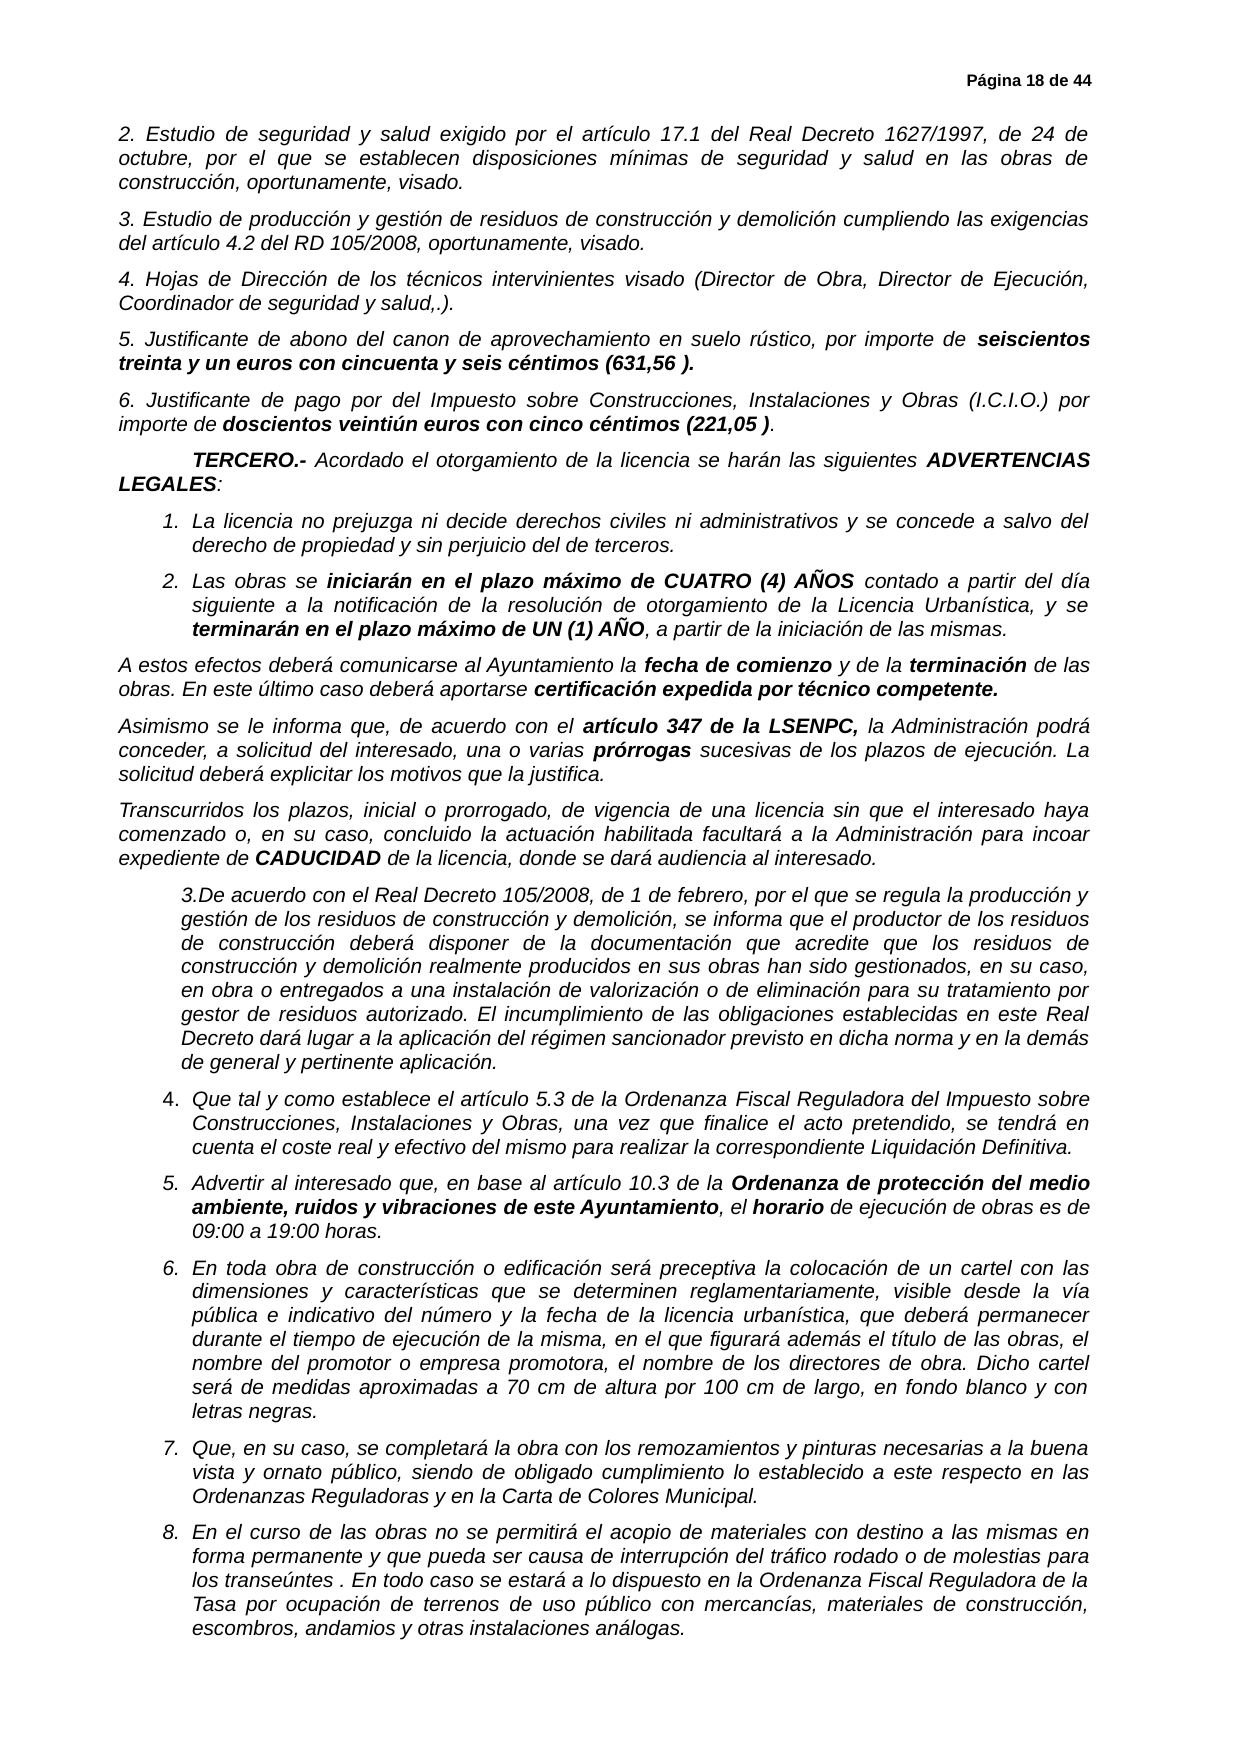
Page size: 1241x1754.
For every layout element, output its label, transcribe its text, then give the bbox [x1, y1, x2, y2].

text 3. Estudio de producción y gestión de residuos de construcción y demolición cumpliendo las exigencias del artículo 4.2 del RD 105/2008, oportunamente, visado. [118, 206, 1092, 254]
list Las obras se iniciarán en el plazo máximo de CUATRO (4) AÑOS contado a partir del día siguiente a la notificación de la resolución de otorgamiento de la Licencia Urbanística, y se terminarán en el plazo máximo de UN (1) AÑO, a partir de la iniciación de las mismas. [162, 569, 1092, 641]
list Que tal y como establece el artículo 5.3 de la Ordenanza Fiscal Reguladora del Impuesto sobre Construcciones, Instalaciones y Obras, una vez que finalice el acto pretendido, se tendrá en cuenta el coste real y efectivo del mismo para realizar la correspondiente Liquidación Definitiva. [162, 1087, 1092, 1158]
text 6. Justificante de pago por del Impuesto sobre Construcciones, Instalaciones y Obras (I.C.I.O.) por importe de doscientos veintiún euros con cinco céntimos (221,05 ). [118, 388, 1092, 436]
list Que, en su caso, se completará la obra con los remozamientos y pinturas necesarias a la buena vista y ornato público, siendo de obligado cumplimiento lo establecido a este respecto en las Ordenanzas Reguladoras y en la Carta de Colores Municipal. [162, 1436, 1092, 1507]
text Asimismo se le informa que, de acuerdo con el artículo 347 de la LSENPC, la Administración podrá conceder, a solicitud del interesado, una o varias prórrogas sucesivas de los plazos de ejecución. La solicitud deberá explicitar los motivos que la justifica. [118, 714, 1092, 786]
list En el curso de las obras no se permitirá el acopio de materiales con destino a las mismas en forma permanente y que pueda ser causa de interrupción del tráfico rodado o de molestias para los transeúntes . En todo caso se estará a lo dispuesto en la Ordenanza Fiscal Reguladora de la Tasa por ocupación de terrenos de uso público con mercancías, materiales de construcción, escombros, andamios y otras instalaciones análogas. [162, 1520, 1092, 1640]
text 3.De acuerdo con el Real Decreto 105/2008, de 1 de febrero, por el que se regula la producción y gestión de los residuos de construcción y demolición, se informa que el productor de los residuos de construcción deberá disponer de la documentación que acredite que los residuos de construcción y demolición realmente producidos en sus obras han sido gestionados, en su caso, en obra o entregados a una instalación de valorización o de eliminación para su tratamiento por gestor de residuos autorizado. El incumplimiento de las obligaciones establecidas en este Real Decreto dará lugar a la aplicación del régimen sancionador previsto en dicha norma y en la demás de general y pertinente aplicación. [181, 882, 1092, 1074]
list La licencia no prejuzga ni decide derechos civiles ni administrativos y se concede a salvo del derecho de propiedad y sin perjuicio del de terceros. [162, 508, 1092, 556]
list Advertir al interesado que, en base al artículo 10.3 de la Ordenanza de protección del medio ambiente, ruidos y vibraciones de este Ayuntamiento, el horario de ejecución de obras es de 09:00 a 19:00 horas. [162, 1171, 1092, 1243]
text 5. Justificante de abono del canon de aprovechamiento en suelo rústico, por importe de seiscientos treinta y un euros con cincuenta y seis céntimos (631,56 ). [118, 327, 1092, 375]
text Transcurridos los plazos, inicial o prorrogado, de vigencia de una licencia sin que el interesado haya comenzado o, en su caso, concluido la actuación habilitada facultará a la Administración para incoar expediente de CADUCIDAD de la licencia, donde se dará audiencia al interesado. [118, 798, 1092, 870]
text TERCERO.- Acordado el otorgamiento de la licencia se harán las siguientes ADVERTENCIAS LEGALES: [118, 448, 1092, 496]
text 4. Hojas de Dirección de los técnicos intervinientes visado (Director de Obra, Director de Ejecución, Coordinador de seguridad y salud,.). [118, 267, 1092, 315]
list En toda obra de construcción o edificación será preceptiva la colocación de un cartel con las dimensiones y características que se determinen reglamentariamente, visible desde la vía pública e indicativo del número y la fecha de la licencia urbanística, que deberá permanecer durante el tiempo de ejecución de la misma, en el que figurará además el título de las obras, el nombre del promotor o empresa promotora, el nombre de los directores de obra. Dicho cartel será de medidas aproximadas a 70 cm de altura por 100 cm de largo, en fondo blanco y con letras negras. [162, 1255, 1092, 1423]
text 2. Estudio de seguridad y salud exigido por el artículo 17.1 del Real Decreto 1627/1997, de 24 de octubre, por el que se establecen disposiciones mínimas de seguridad y salud en las obras de construcción, oportunamente, visado. [118, 122, 1092, 194]
text A estos efectos deberá comunicarse al Ayuntamiento la fecha de comienzo y de la terminación de las obras. En este último caso deberá aportarse certificación expedida por técnico competente. [118, 653, 1092, 701]
